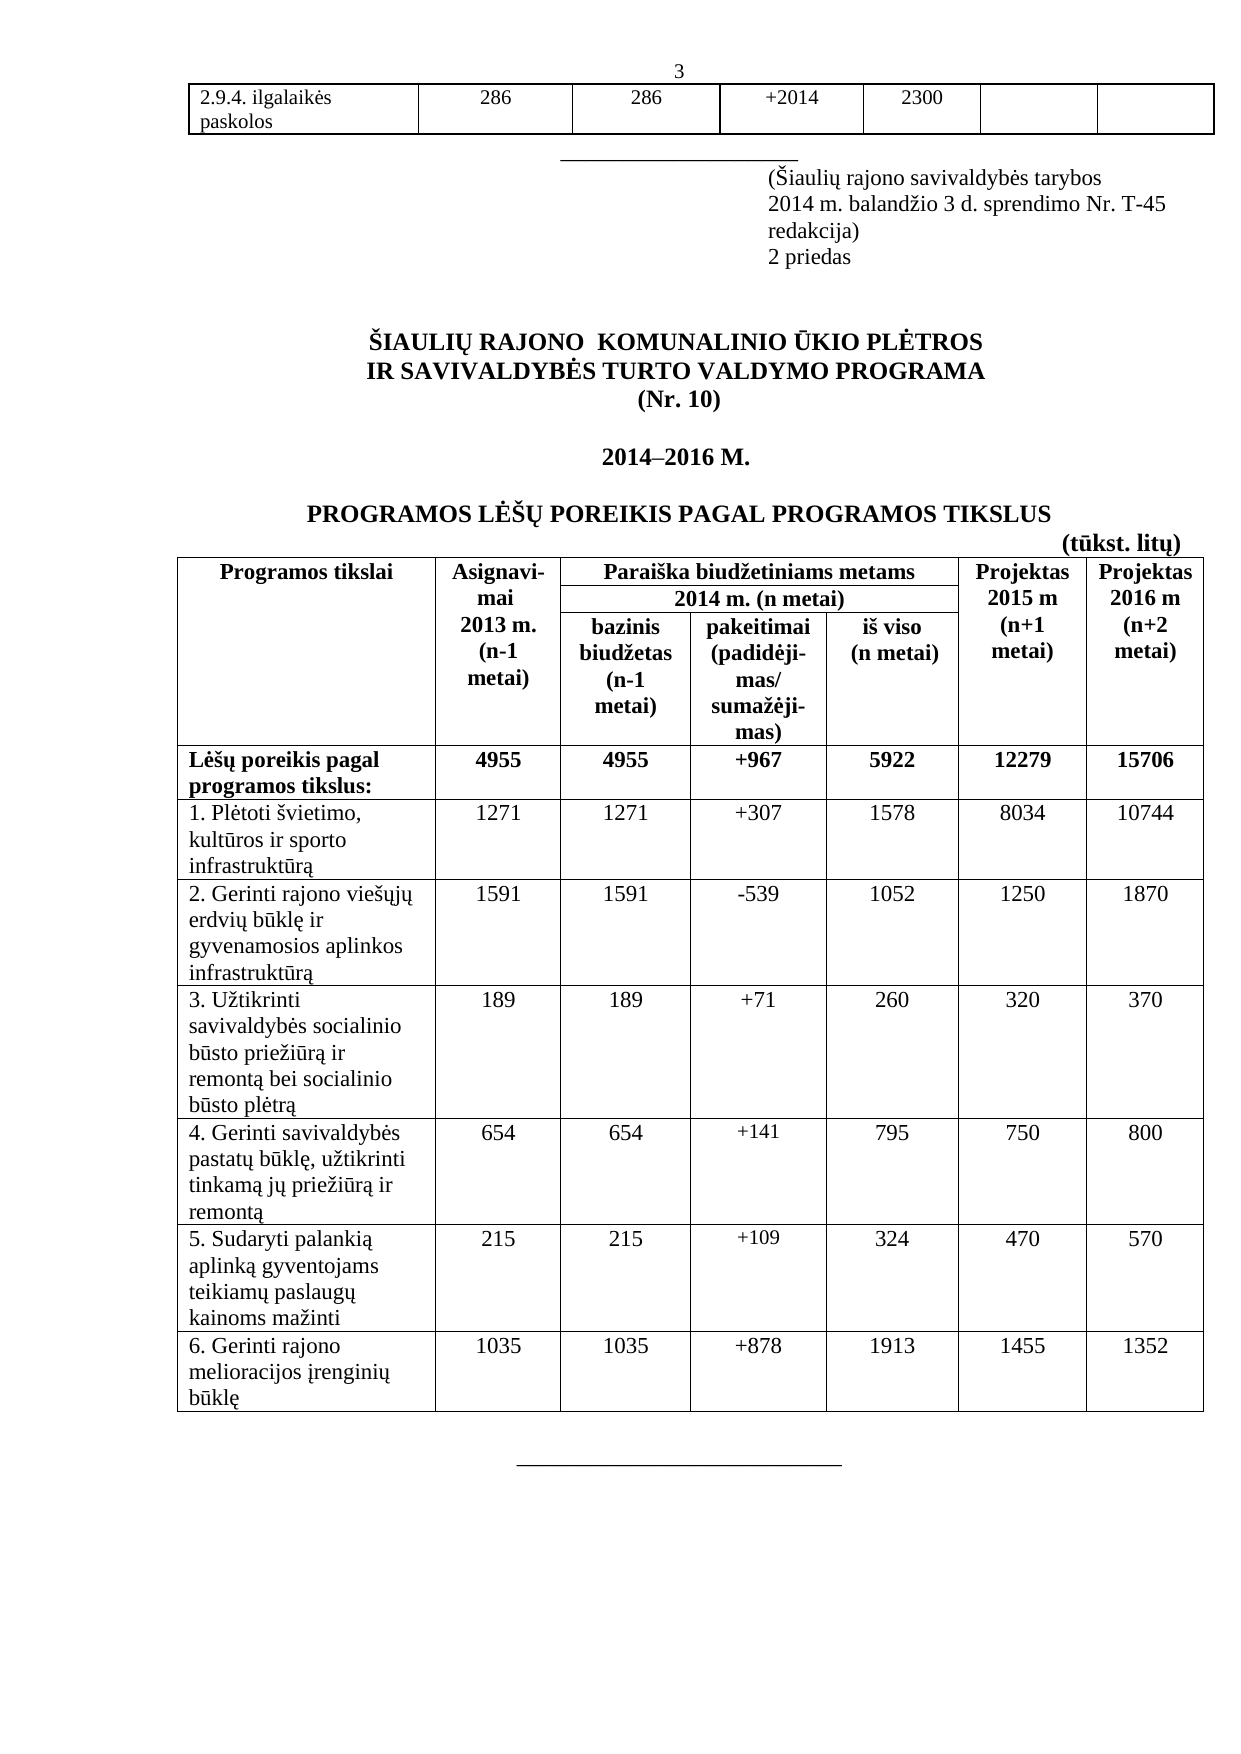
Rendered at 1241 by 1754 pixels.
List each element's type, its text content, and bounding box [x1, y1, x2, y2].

table_cell 286 [573, 85, 719, 133]
table_cell iš viso (n metai) [827, 613, 958, 745]
table_cell 1352 [1087, 1332, 1203, 1411]
text PROGRAMOS LĖŠŲ POREIKIS PAGAL PROGRAMOS TIKSLUS [177, 499, 1181, 528]
table_header Programos tikslai [178, 558, 435, 745]
text 2 priedas [768, 243, 1181, 269]
table_header Projektas 2016 m (n+2 metai) [1087, 558, 1203, 745]
table_cell 1271 [561, 800, 690, 878]
text ŠIAULIŲ RAJONO KOMUNALINIO ŪKIO PLĖTROS [177, 327, 1181, 356]
table_cell 4955 [436, 746, 560, 798]
table_cell 12279 [959, 746, 1086, 798]
table_cell 750 [959, 1119, 1086, 1224]
table_cell 1591 [561, 880, 690, 985]
table_cell 1870 [1087, 880, 1203, 985]
table_cell 215 [436, 1225, 560, 1331]
table_cell -539 [691, 880, 826, 985]
table_cell +109 [691, 1225, 826, 1331]
table_cell 654 [561, 1119, 690, 1224]
text 2014 m. balandžio 3 d. sprendimo Nr. T-45 redakcija) [768, 191, 1181, 243]
table_cell 6. Gerinti rajono melioracijos įrenginių būklę [178, 1332, 435, 1411]
table_cell [981, 85, 1097, 133]
table_cell 654 [436, 1119, 560, 1224]
table_cell 260 [827, 986, 958, 1118]
table_cell 320 [959, 986, 1086, 1118]
table_cell 2.9.4. ilgalaikės paskolos [190, 85, 418, 133]
table_cell 370 [1087, 986, 1203, 1118]
text (Šiaulių rajono savivaldybės tarybos [768, 164, 1181, 191]
text (tūkst. litų) [177, 528, 1181, 557]
table_cell 1250 [959, 880, 1086, 985]
table_cell 1. Plėtoti švietimo, kultūros ir sporto infrastruktūrą [178, 800, 435, 878]
table_cell 324 [827, 1225, 958, 1331]
table_cell 286 [419, 85, 572, 133]
table_cell 8034 [959, 800, 1086, 878]
table_cell 1913 [827, 1332, 958, 1411]
text 2014–2016 M. [177, 442, 1181, 471]
text __________________________ [177, 1441, 1181, 1469]
table_cell 570 [1087, 1225, 1203, 1331]
table_cell 795 [827, 1119, 958, 1224]
table_cell +71 [691, 986, 826, 1118]
table_cell 2. Gerinti rajono viešųjų erdvių būklę ir gyvenamosios aplinkos infrastruktūrą [178, 880, 435, 985]
table_cell 1271 [436, 800, 560, 878]
table_cell 1035 [436, 1332, 560, 1411]
table_cell 189 [436, 986, 560, 1118]
text IR SAVIVALDYBĖS TURTO VALDYMO PROGRAMA [177, 356, 1181, 384]
table_cell 5. Sudaryti palankią aplinką gyventojams teikiamų paslaugų kainoms mažinti [178, 1225, 435, 1331]
table_cell 189 [561, 986, 690, 1118]
table_cell 1578 [827, 800, 958, 878]
table_cell 1591 [436, 880, 560, 985]
table_cell 1035 [561, 1332, 690, 1411]
table_cell [1098, 85, 1213, 133]
table_cell pakeitimai (padidėji-mas/ sumažėji-mas) [691, 613, 826, 745]
table_header Projektas 2015 m (n+1 metai) [959, 558, 1086, 745]
table_cell 1052 [827, 880, 958, 985]
table_header Asignavi-mai 2013 m. (n-1 metai) [436, 558, 560, 745]
table_cell 215 [561, 1225, 690, 1331]
table_cell +141 [691, 1119, 826, 1224]
table_cell +307 [691, 800, 826, 878]
table_cell 10744 [1087, 800, 1203, 878]
table_cell bazinis biudžetas (n-1 metai) [561, 613, 690, 745]
table_cell 4. Gerinti savivaldybės pastatų būklę, užtikrinti tinkamą jų priežiūrą ir remontą [178, 1119, 435, 1224]
table_cell +2014 [721, 85, 863, 133]
table_cell Lėšų poreikis pagal programos tikslus: [178, 746, 435, 798]
table_cell 3. Užtikrinti savivaldybės socialinio būsto priežiūrą ir remontą bei socialinio būsto plėtrą [178, 986, 435, 1118]
table_cell +878 [691, 1332, 826, 1411]
table_cell 470 [959, 1225, 1086, 1331]
table_cell 2014 m. (n metai) [561, 586, 958, 612]
text (Nr. 10) [177, 384, 1181, 413]
table_cell 1455 [959, 1332, 1086, 1411]
table_cell 15706 [1087, 746, 1203, 798]
table_cell 800 [1087, 1119, 1203, 1224]
table_cell 5922 [827, 746, 958, 798]
table_cell 4955 [561, 746, 690, 798]
table_header Paraiška biudžetiniams metams [561, 558, 958, 584]
table_cell +967 [691, 746, 826, 798]
table_cell 2300 [864, 85, 980, 133]
text ___________________ [177, 135, 1181, 164]
